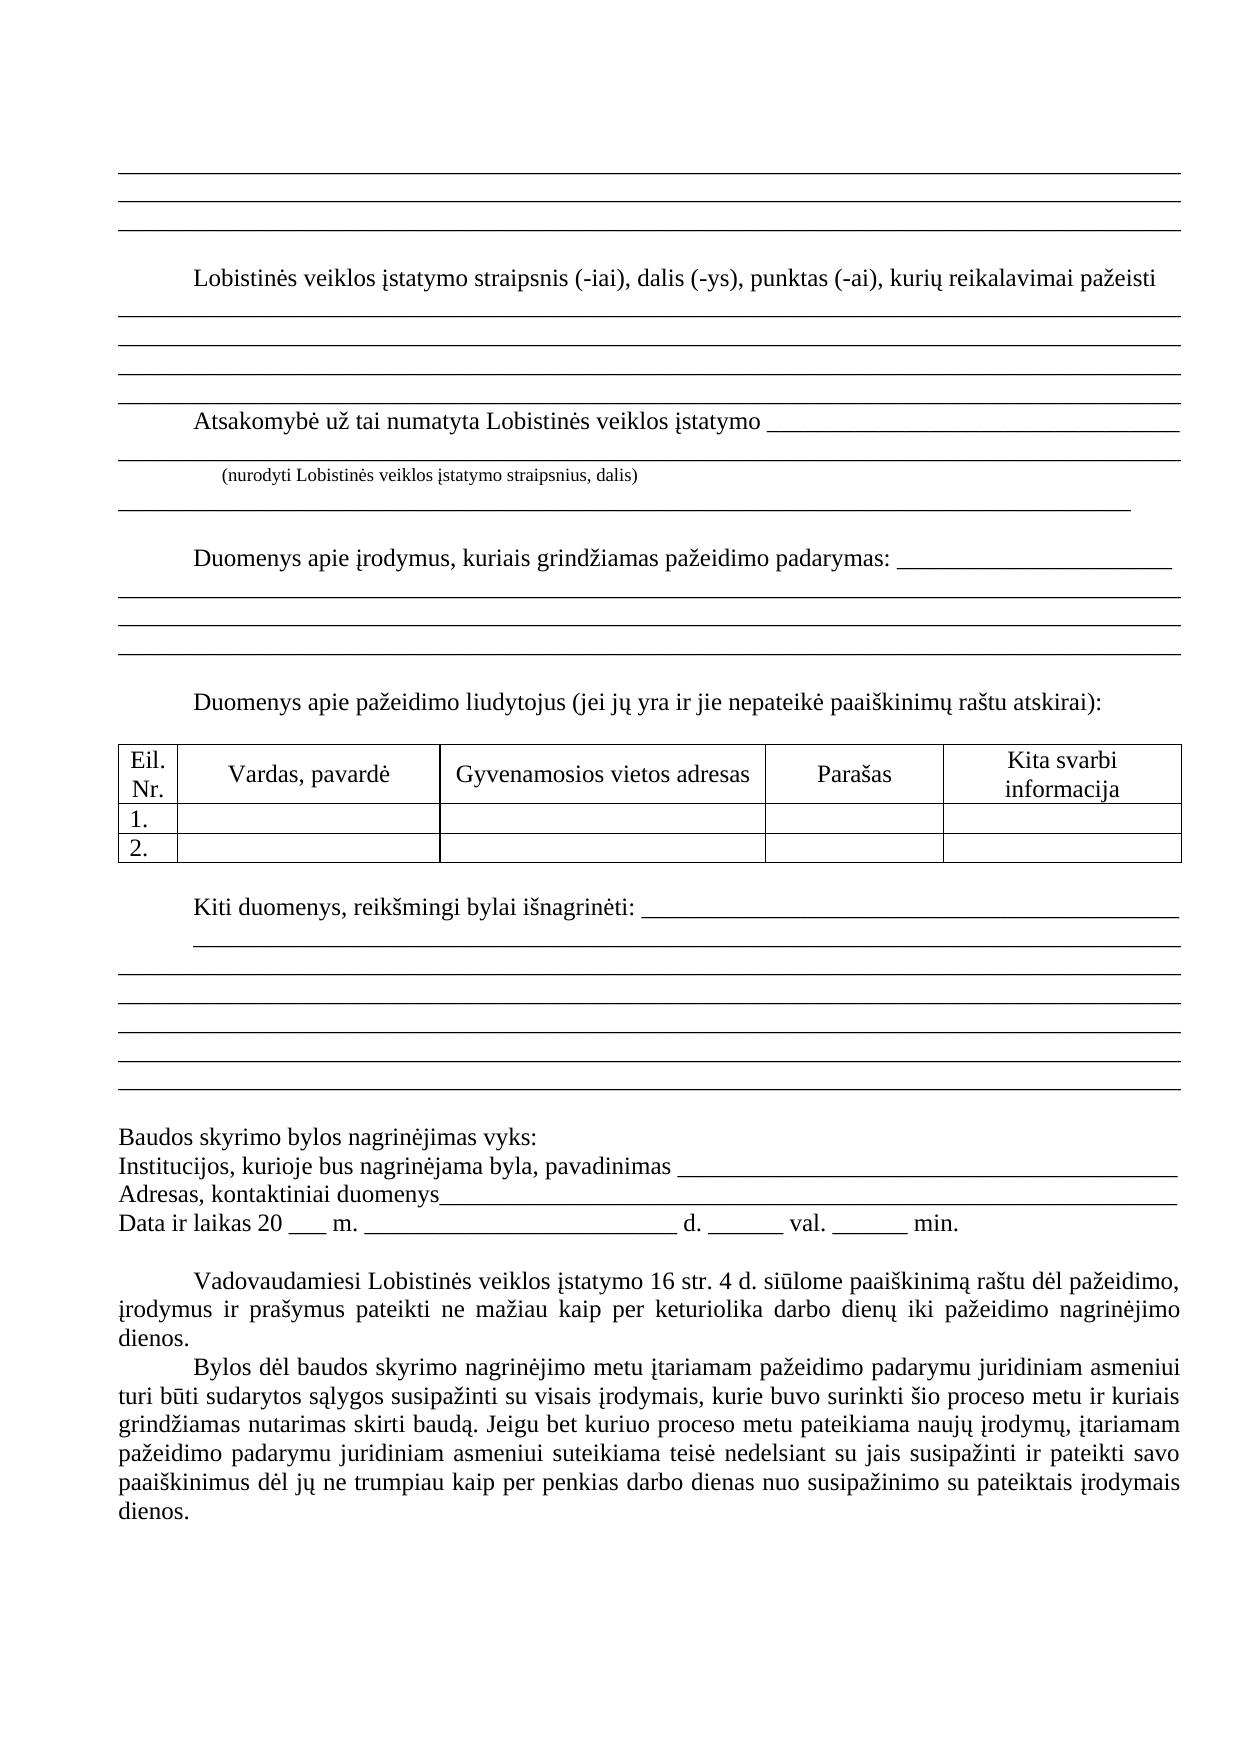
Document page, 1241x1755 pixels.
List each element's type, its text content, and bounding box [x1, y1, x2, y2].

text Bylos dėl baudos skyrimo nagrinėjimo metu įtariamam pažeidimo padarymu juridiniam asmeniui turi būti sudarytos sąlygos susipažinti su visais įrodymais, kurie buvo surinkti šio proceso metu ir kuriais grindžiamas nutarimas skirti baudą. Jeigu bet kuriuo proceso metu pateikiama naujų įrodymų, įtariamam pažeidimo padarymu juridiniam asmeniui suteikiama teisė nedelsiant su jais susipažinti ir pateikti savo paaiškinimus dėl jų ne trumpiau kaip per penkias darbo dienas nuo susipažinimo su pateiktais įrodymais dienos. [118, 1352, 1181, 1524]
text _____________________________________________________________________________________ [118, 320, 1181, 345]
text (nurodyti Lobistinės veiklos įstatymo straipsnius, dalis) [118, 464, 1181, 485]
text _____________________________________________________________________________________ [118, 949, 1181, 974]
table_cell 2. [119, 834, 177, 862]
text Adresas, kontaktiniai duomenys___________________________________________________________ [118, 1179, 1181, 1208]
text _____________________________________________________________________________________ [118, 600, 1181, 625]
text _____________________________________________________________________________________ [118, 1007, 1181, 1032]
text Atsakomybė už tai numatyta Lobistinės veiklos įstatymo _________________________________ [118, 406, 1181, 435]
table_header Gyvenamosios vietos adresas [441, 745, 765, 803]
table_cell [441, 804, 765, 832]
text Data ir laikas 20 ___ m. _________________________ d. ______ val. ______ min. [118, 1208, 1181, 1237]
text _____________________________________________________________________________________ [118, 349, 1181, 374]
table_cell [766, 804, 943, 832]
text Baudos skyrimo bylos nagrinėjimas vyks: [118, 1122, 1181, 1151]
text _____________________________________________________________________________________ [118, 176, 1181, 201]
text Lobistinės veiklos įstatymo straipsnis (-iai), dalis (-ys), punktas (-ai), kurių reikalavimai pažeisti [118, 263, 1181, 291]
text _____________________________________________________________________________________ [118, 435, 1181, 460]
text Kiti duomenys, reikšmingi bylai išnagrinėti: ___________________________________________ [118, 892, 1181, 921]
table_cell [944, 834, 1181, 862]
text _____________________________________________________________________________________ [118, 629, 1181, 654]
text Vadovaudamiesi Lobistinės veiklos įstatymo 16 str. 4 d. siūlome paaiškinimą raštu dėl pažeidimo, įrodymus ir prašymus pateikti ne mažiau kaip per keturiolika darbo dienų iki pažeidimo nagrinėjimo dienos. [118, 1266, 1181, 1352]
table_header Kita svarbi informacija [944, 745, 1181, 803]
text _____________________________________________________________________________________ [118, 291, 1181, 316]
table_cell 1. [119, 804, 177, 832]
table_header Vardas, pavardė [178, 745, 439, 803]
text Institucijos, kurioje bus nagrinėjama byla, pavadinimas ________________________________________ [118, 1151, 1181, 1179]
text _____________________________________________________________________________________ [118, 205, 1181, 230]
text _________________________________________________________________________________ [118, 485, 1181, 514]
text _____________________________________________________________________________________ [118, 978, 1181, 1003]
table_cell [441, 834, 765, 862]
text _____________________________________________________________________________________ [118, 378, 1181, 403]
table_header Parašas [766, 745, 943, 803]
text _______________________________________________________________________________ [118, 921, 1181, 949]
text Duomenys apie įrodymus, kuriais grindžiamas pažeidimo padarymas: ______________________ [118, 543, 1181, 572]
text _____________________________________________________________________________________ [118, 572, 1181, 597]
text _____________________________________________________________________________________ [118, 1036, 1181, 1061]
text _____________________________________________________________________________________ [118, 148, 1181, 173]
text Duomenys apie pažeidimo liudytojus (jei jų yra ir jie nepateikė paaiškinimų raštu atskirai): [118, 687, 1181, 715]
table_cell [178, 834, 439, 862]
table_cell [178, 804, 439, 832]
table_cell [944, 804, 1181, 832]
table_header Eil. Nr. [119, 745, 177, 803]
table_cell [766, 834, 943, 862]
text _____________________________________________________________________________________ [118, 1064, 1181, 1089]
